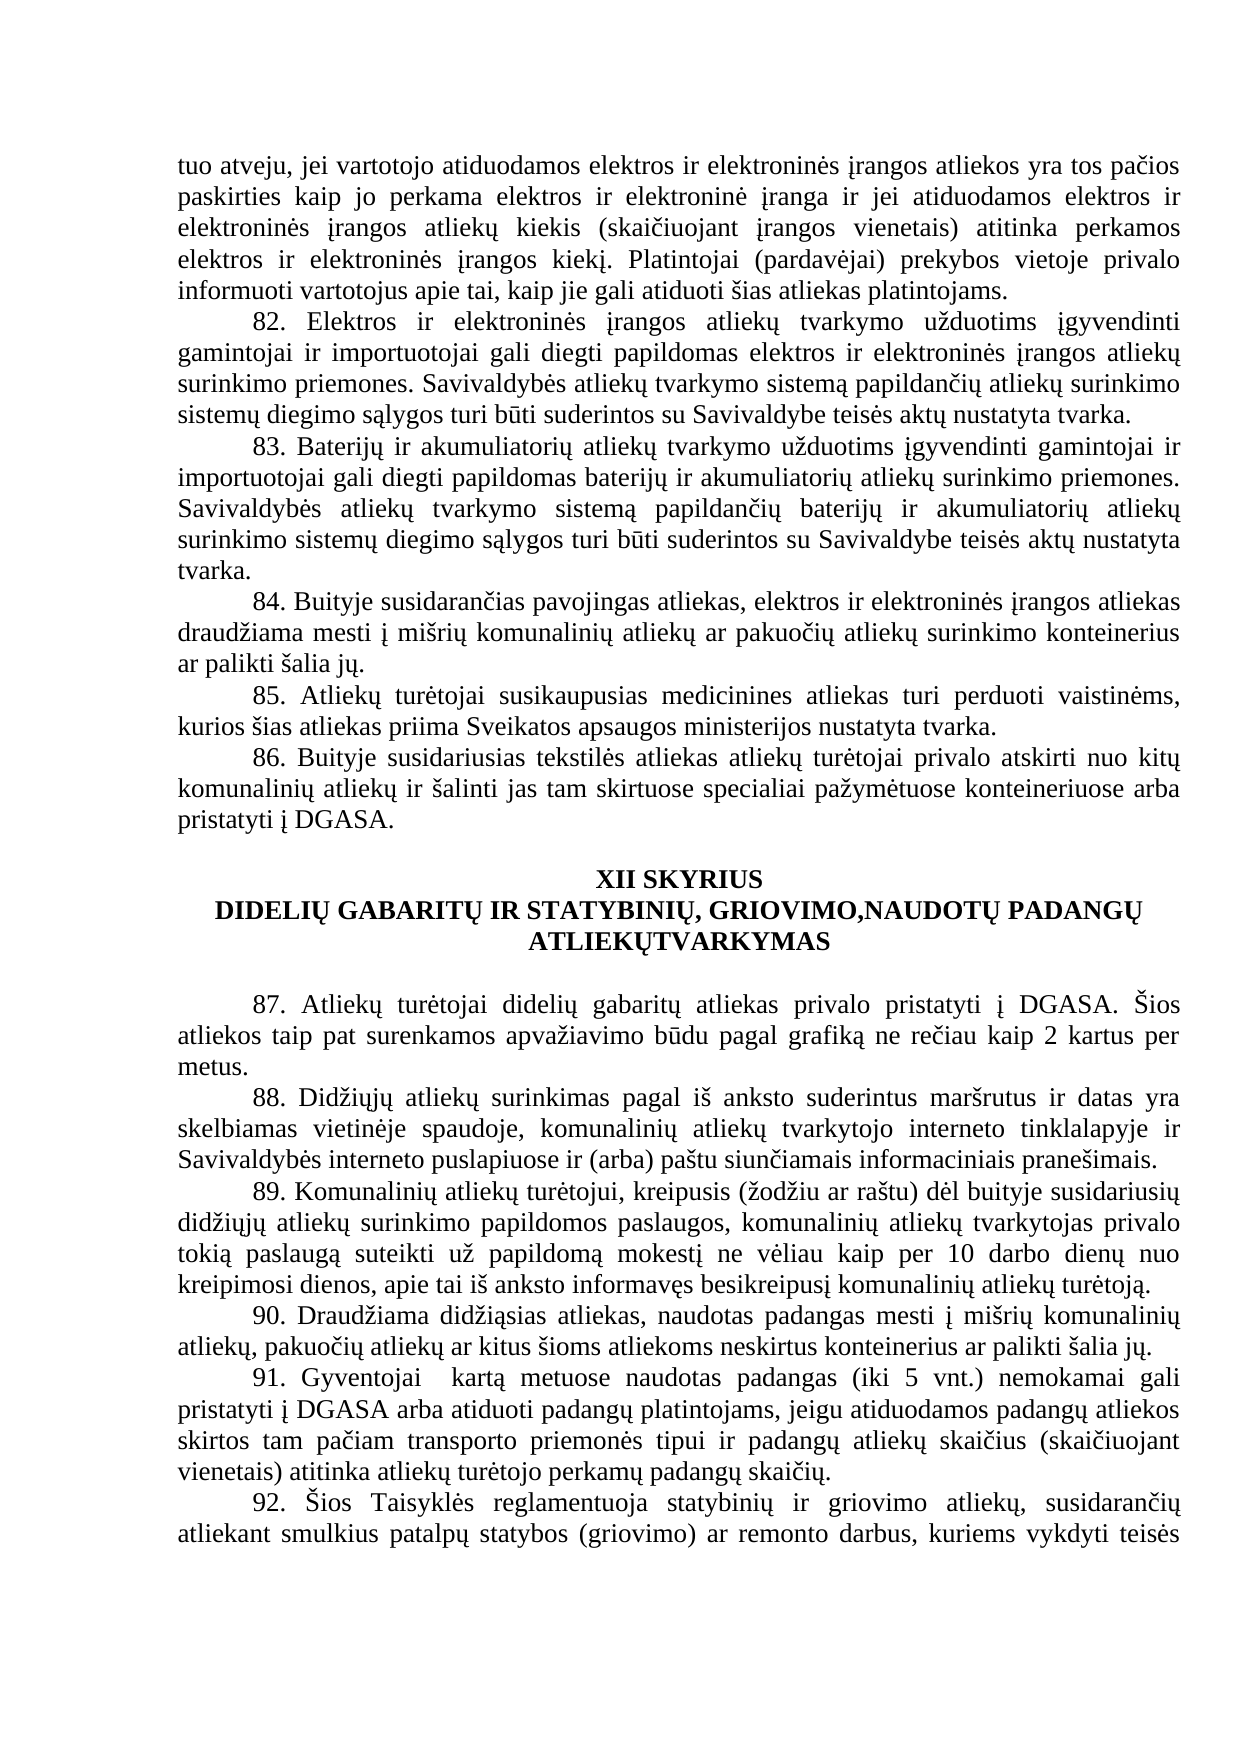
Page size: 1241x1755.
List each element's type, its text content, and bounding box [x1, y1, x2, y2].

text 82. Elektros ir elektroninės įrangos atliekų tvarkymo užduotims įgyvendinti gamintojai ir importuotojai gali diegti papildomas elektros ir elektroninės įrangos atliekų surinkimo priemones. Savivaldybės atliekų tvarkymo sistemą papildančių atliekų surinkimo sistemų diegimo sąlygos turi būti suderintos su Savivaldybe teisės aktų nustatyta tvarka. [177, 305, 1181, 429]
text tuo atveju, jei vartotojo atiduodamos elektros ir elektroninės įrangos atliekos yra tos pačios paskirties kaip jo perkama elektros ir elektroninė įranga ir jei atiduodamos elektros ir elektroninės įrangos atliekų kiekis (skaičiuojant įrangos vienetais) atitinka perkamos elektros ir elektroninės įrangos kiekį. Platintojai (pardavėjai) prekybos vietoje privalo informuoti vartotojus apie tai, kaip jie gali atiduoti šias atliekas platintojams. [177, 149, 1181, 305]
text 85. Atliekų turėtojai susikaupusias medicinines atliekas turi perduoti vaistinėms, kurios šias atliekas priima Sveikatos apsaugos ministerijos nustatyta tvarka. [177, 679, 1181, 741]
text 83. Baterijų ir akumuliatorių atliekų tvarkymo užduotims įgyvendinti gamintojai ir importuotojai gali diegti papildomas baterijų ir akumuliatorių atliekų surinkimo priemones. Savivaldybės atliekų tvarkymo sistemą papildančių baterijų ir akumuliatorių atliekų surinkimo sistemų diegimo sąlygos turi būti suderintos su Savivaldybe teisės aktų nustatyta tvarka. [177, 429, 1181, 585]
text 86. Buityje susidariusias tekstilės atliekas atliekų turėtojai privalo atskirti nuo kitų komunalinių atliekų ir šalinti jas tam skirtuose specialiai pažymėtuose konteineriuose arba pristatyti į DGASA. [177, 741, 1181, 834]
text 88. Didžiųjų atliekų surinkimas pagal iš anksto suderintus maršrutus ir datas yra skelbiamas vietinėje spaudoje, komunalinių atliekų tvarkytojo interneto tinklalapyje ir Savivaldybės interneto puslapiuose ir (arba) paštu siunčiamais informaciniais pranešimais. [177, 1081, 1181, 1175]
text DIDELIŲ GABARITŲ IR STATYBINIŲ, GRIOVIMO,NAUDOTŲ PADANGŲ ATLIEKŲTVARKYMAS [177, 894, 1181, 957]
text 90. Draudžiama didžiąsias atliekas, naudotas padangas mesti į mišrių komunalinių atliekų, pakuočių atliekų ar kitus šioms atliekoms neskirtus konteinerius ar palikti šalia jų. [177, 1299, 1181, 1362]
text 89. Komunalinių atliekų turėtojui, kreipusis (žodžiu ar raštu) dėl buityje susidariusių didžiųjų atliekų surinkimo papildomos paslaugos, komunalinių atliekų tvarkytojas privalo tokią paslaugą suteikti už papildomą mokestį ne vėliau kaip per 10 darbo dienų nuo kreipimosi dienos, apie tai iš anksto informavęs besikreipusį komunalinių atliekų turėtoją. [177, 1175, 1181, 1299]
text XII SKYRIUS [177, 863, 1181, 894]
text 91. Gyventojai kartą metuose naudotas padangas (iki 5 vnt.) nemokamai gali pristatyti į DGASA arba atiduoti padangų platintojams, jeigu atiduodamos padangų atliekos skirtos tam pačiam transporto priemonės tipui ir padangų atliekų skaičius (skaičiuojant vienetais) atitinka atliekų turėtojo perkamų padangų skaičių. [177, 1362, 1181, 1486]
text 84. Buityje susidarančias pavojingas atliekas, elektros ir elektroninės įrangos atliekas draudžiama mesti į mišrių komunalinių atliekų ar pakuočių atliekų surinkimo konteinerius ar palikti šalia jų. [177, 585, 1181, 679]
text 87. Atliekų turėtojai didelių gabaritų atliekas privalo pristatyti į DGASA. Šios atliekos taip pat surenkamos apvažiavimo būdu pagal grafiką ne rečiau kaip 2 kartus per metus. [177, 988, 1181, 1081]
text 92. Šios Taisyklės reglamentuoja statybinių ir griovimo atliekų, susidarančių atliekant smulkius patalpų statybos (griovimo) ar remonto darbus, kuriems vykdyti teisės [177, 1486, 1181, 1548]
